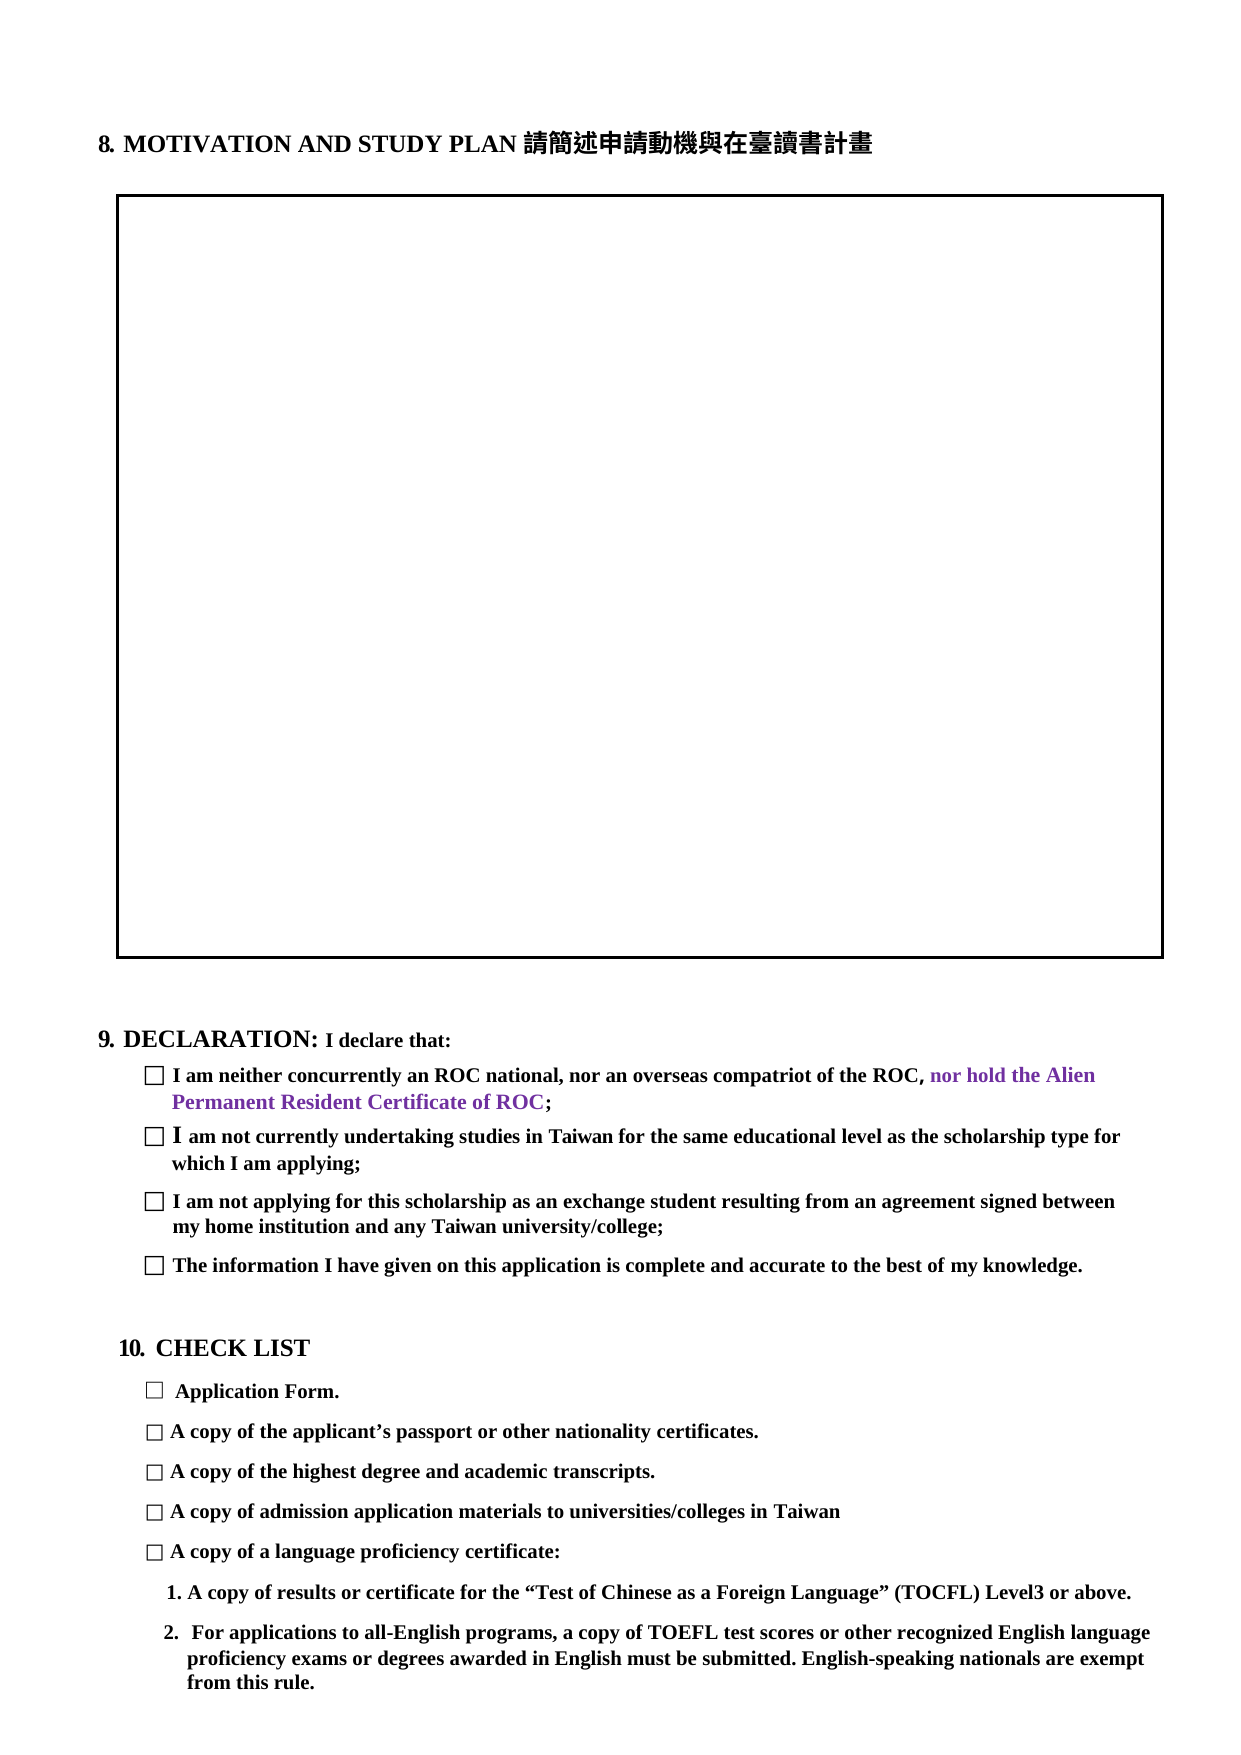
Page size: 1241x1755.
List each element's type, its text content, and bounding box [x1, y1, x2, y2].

text □ A copy of the highest degree and academic transcripts. [144, 1456, 1241, 1485]
text □ A copy of a language proficiency certificate: [144, 1537, 1241, 1565]
text □ I am not applying for this scholarship as an exchange student resulting from an agreement signed between my home institution and any Taiwan university/college; [142, 1182, 1123, 1238]
table_header [119, 197, 1161, 956]
text 1. A copy of results or certificate for the “Test of Chinese as a Foreign Language” (TOCFL) Level3 or above. [144, 1577, 1241, 1605]
text □ A copy of the applicant’s passport or other nationality certificates. [144, 1416, 1241, 1444]
list CHECK LIST [118, 1333, 1241, 1362]
text □ Application Form. [144, 1374, 1241, 1404]
text 2. For applications to all-English programs, a copy of TOEFL test scores or other recognized English language proficiency exams or degrees awarded in English must be submitted. English-speaking nationals are exempt from this rule. [142, 1617, 1191, 1694]
list MOTIVATION AND STUDY PLAN 請簡述申請動機與在臺讀書計畫 [98, 132, 1123, 158]
list DECLARATION: I declare that: [98, 1024, 1241, 1053]
text □ I am not currently undertaking studies in Taiwan for the same educational level as the scholarship type for which I am applying; [142, 1117, 1161, 1175]
text □ The information I have given on this application is complete and accurate to the best of my knowledge. [142, 1246, 1123, 1279]
text □ A copy of admission application materials to universities/colleges in Taiwan [144, 1496, 1241, 1525]
text □ I am neither concurrently an ROC national, nor an overseas compatriot of the ROC, nor hold the Alien Permanent Resident Certificate of ROC; [142, 1055, 1161, 1114]
